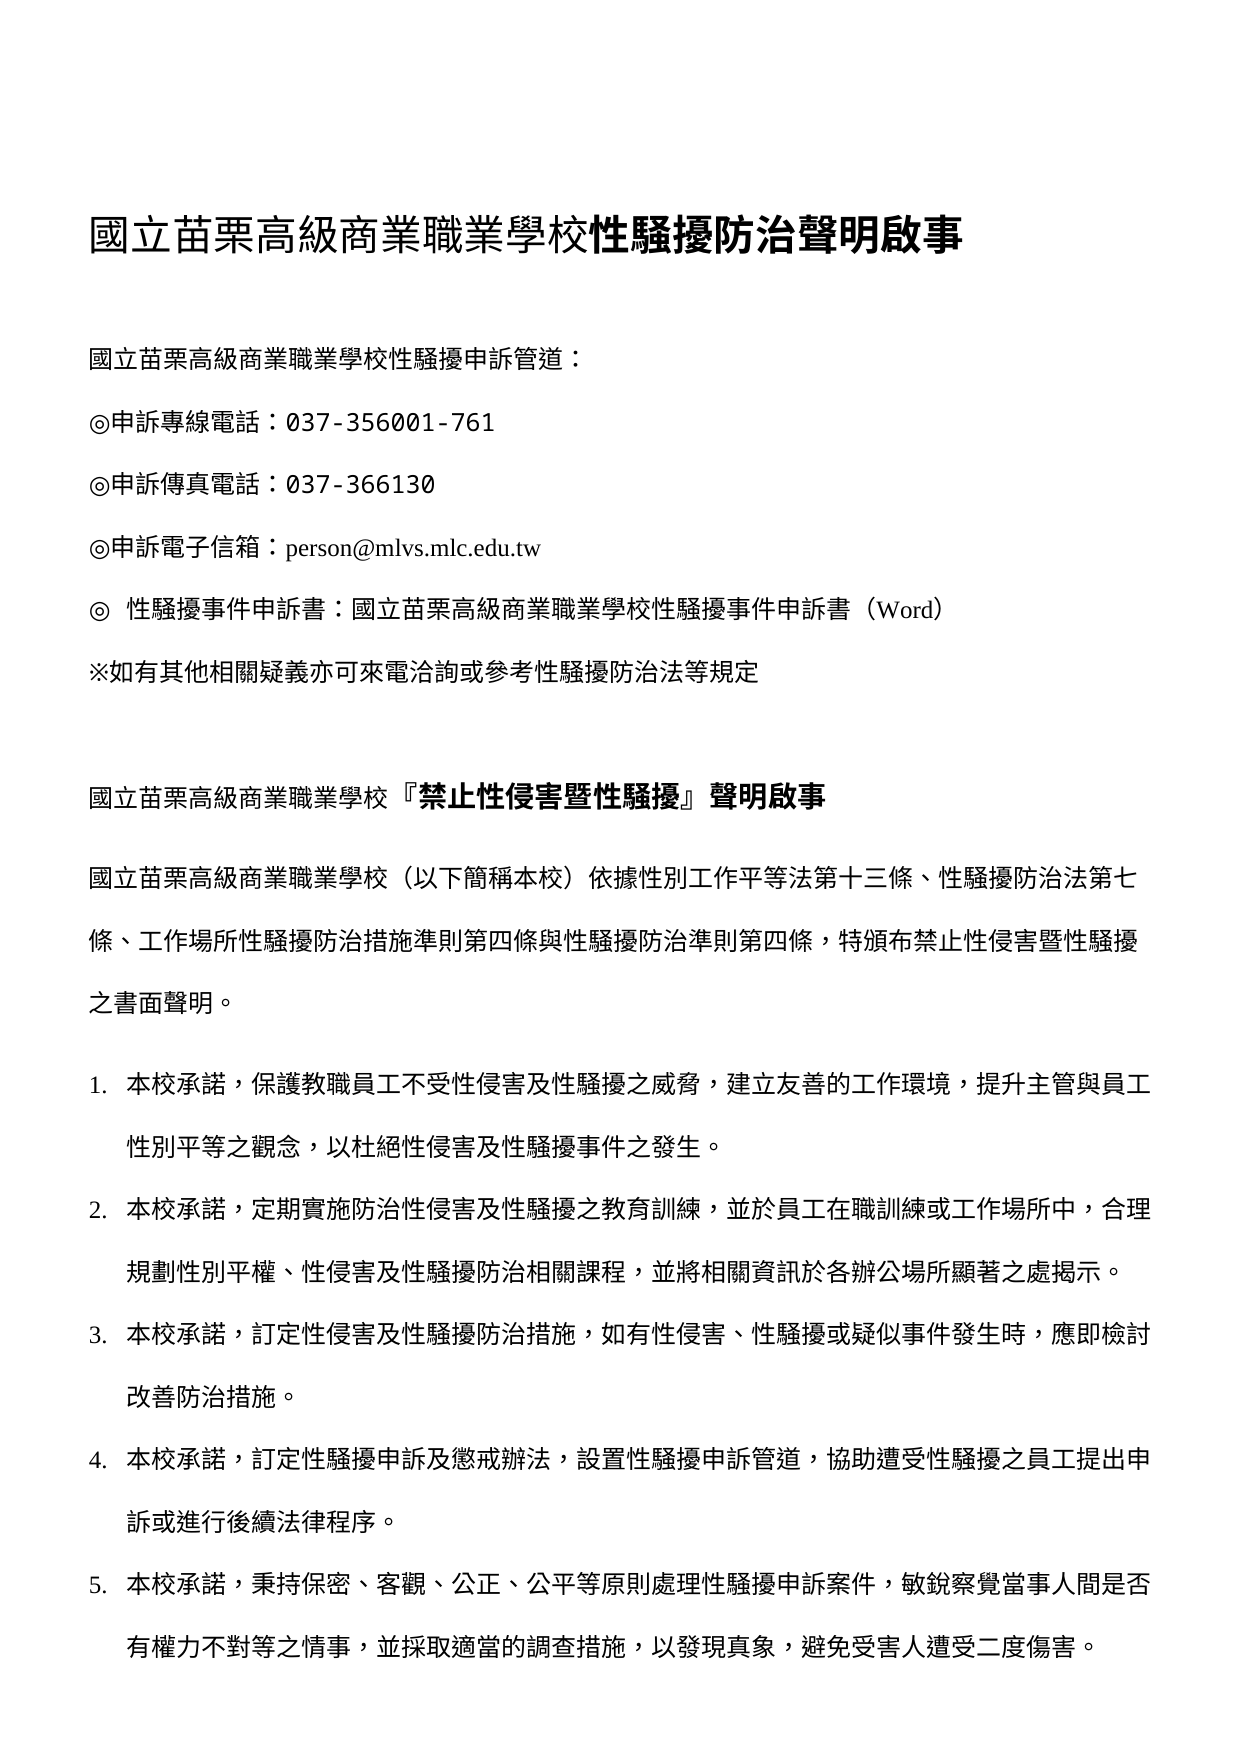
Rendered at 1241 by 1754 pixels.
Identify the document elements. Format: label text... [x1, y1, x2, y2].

list 本校承諾，定期實施防治性侵害及性騒擾之教育訓練，並於員工在職訓練或工作場所中，合理規劃性別平權、性侵害及性騒擾防治相關課程，並將相關資訊於各辦公場所顯著之處揭示。 [89, 1166, 1152, 1291]
text 國立苗栗高級商業職業學校性騒擾防治聲明啟事 [89, 191, 1152, 253]
list 本校承諾，訂定性侵害及性騒擾防治措施，如有性侵害、性騒擾或疑似事件發生時，應即檢討改善防治措施。 [89, 1291, 1152, 1416]
list 本校承諾，秉持保密、客觀、公正、公平等原則處理性騒擾申訴案件，敏銳察覺當事人間是否有權力不對等之情事，並採取適當的調查措施，以發現真象，避免受害人遭受二度傷害。 [89, 1541, 1152, 1666]
text ◎申訴傳真電話：037-366130 [89, 441, 1152, 503]
text 國立苗栗高級商業職業學校（以下簡稱本校）依據性別工作平等法第十三條、性騒擾防治法第七條、工作場所性騒擾防治措施準則第四條與性騒擾防治準則第四條，特頒布禁止性侵害暨性騒擾之書面聲明。 [89, 835, 1152, 1022]
list 本校承諾，訂定性騒擾申訴及懲戒辦法，設置性騒擾申訴管道，協助遭受性騒擾之員工提出申訴或進行後續法律程序。 [89, 1416, 1152, 1541]
list 本校承諾，保護教職員工不受性侵害及性騒擾之威脅，建立友善的工作環境，提升主管與員工性別平等之觀念，以杜絕性侵害及性騒擾事件之發生。 [89, 1041, 1152, 1166]
text ◎申訴電子信箱：person@mlvs.mlc.edu.tw [89, 503, 1152, 566]
text 國立苗栗高級商業職業學校『禁止性侵害暨性騒擾』聲明啟事 [89, 753, 1152, 816]
text ◎申訴專線電話：037-356001-761 [89, 378, 1152, 441]
text 國立苗栗高級商業職業學校性騒擾申訴管道： [89, 316, 1152, 378]
list 性騒擾事件申訴書：國立苗栗高級商業職業學校性騒擾事件申訴書（Word） [89, 566, 1152, 628]
text ※如有其他相關疑義亦可來電洽詢或參考性騒擾防治法等規定 [89, 628, 1152, 691]
